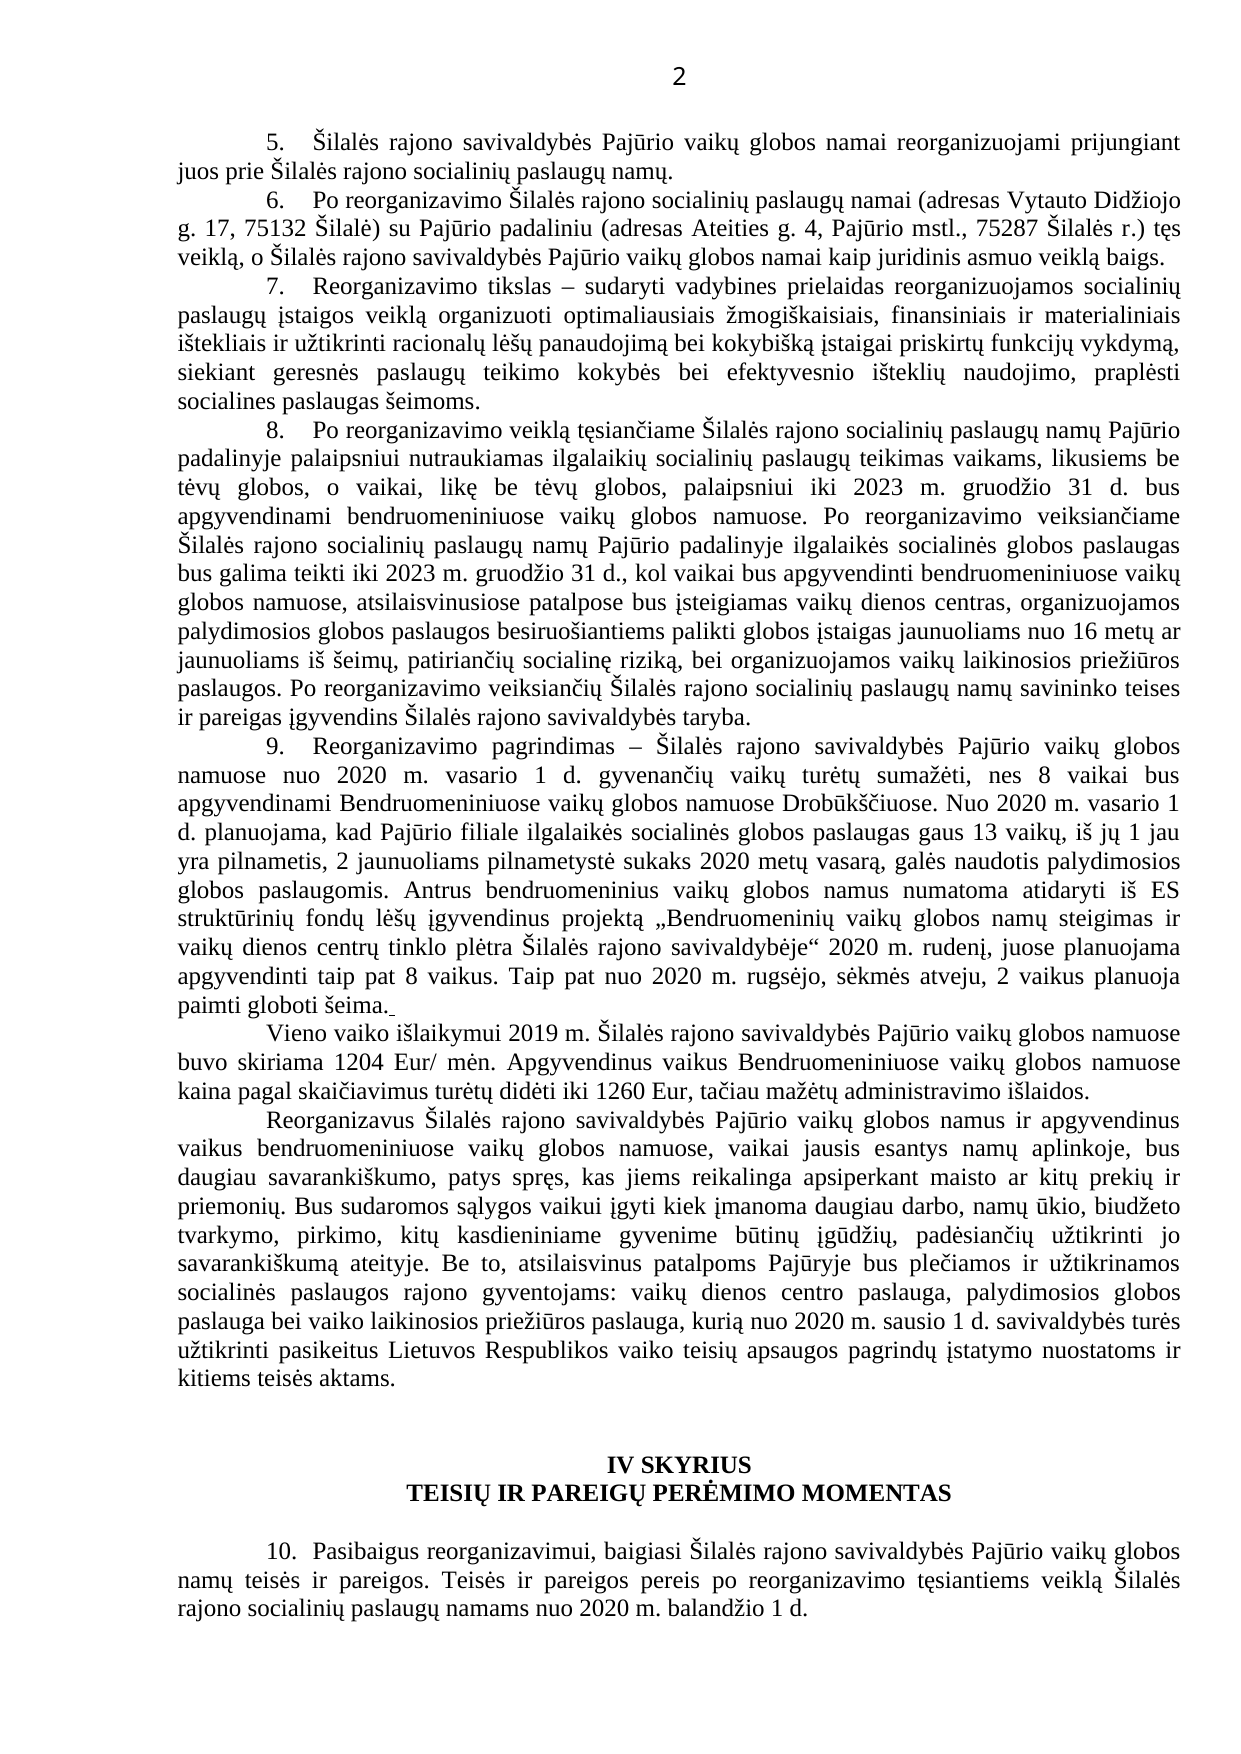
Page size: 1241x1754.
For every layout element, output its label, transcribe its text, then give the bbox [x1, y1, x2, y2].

text Reorganizavus Šilalės rajono savivaldybės Pajūrio vaikų globos namus ir apgyvendinus vaikus bendruomeniniuose vaikų globos namuose, vaikai jausis esantys namų aplinkoje, bus daugiau savarankiškumo, patys spręs, kas jiems reikalinga apsiperkant maisto ar kitų prekių ir priemonių. Bus sudaromos sąlygos vaikui įgyti kiek įmanoma daugiau darbo, namų ūkio, biudžeto tvarkymo, pirkimo, kitų kasdieniniame gyvenime būtinų įgūdžių, padėsiančių užtikrinti jo savarankiškumą ateityje. Be to, atsilaisvinus patalpoms Pajūryje bus plečiamos ir užtikrinamos socialinės paslaugos rajono gyventojams: vaikų dienos centro paslauga, palydimosios globos paslauga bei vaiko laikinosios priežiūros paslauga, kurią nuo 2020 m. sausio 1 d. savivaldybės turės užtikrinti pasikeitus Lietuvos Respublikos vaiko teisių apsaugos pagrindų įstatymo nuostatoms ir kitiems teisės aktams. [177, 1105, 1181, 1392]
text 6. Po reorganizavimo Šilalės rajono socialinių paslaugų namai (adresas Vytauto Didžiojo g. 17, 75132 Šilalė) su Pajūrio padaliniu (adresas Ateities g. 4, Pajūrio mstl., 75287 Šilalės r.) tęs veiklą, o Šilalės rajono savivaldybės Pajūrio vaikų globos namai kaip juridinis asmuo veiklą baigs. [177, 185, 1181, 271]
text TEISIŲ IR PAREIGŲ PERĖMIMO MOMENTAS [177, 1478, 1181, 1507]
text IV SKYRIUS [177, 1450, 1181, 1478]
text 10. Pasibaigus reorganizavimui, baigiasi Šilalės rajono savivaldybės Pajūrio vaikų globos namų teisės ir pareigos. Teisės ir pareigos pereis po reorganizavimo tęsiantiems veiklą Šilalės rajono socialinių paslaugų namams nuo 2020 m. balandžio 1 d. [177, 1536, 1181, 1622]
text 8. Po reorganizavimo veiklą tęsiančiame Šilalės rajono socialinių paslaugų namų Pajūrio padalinyje palaipsniui nutraukiamas ilgalaikių socialinių paslaugų teikimas vaikams, likusiems be tėvų globos, o vaikai, likę be tėvų globos, palaipsniui iki 2023 m. gruodžio 31 d. bus apgyvendinami bendruomeniniuose vaikų globos namuose. Po reorganizavimo veiksiančiame Šilalės rajono socialinių paslaugų namų Pajūrio padalinyje ilgalaikės socialinės globos paslaugas bus galima teikti iki 2023 m. gruodžio 31 d., kol vaikai bus apgyvendinti bendruomeniniuose vaikų globos namuose, atsilaisvinusiose patalpose bus įsteigiamas vaikų dienos centras, organizuojamos palydimosios globos paslaugos besiruošiantiems palikti globos įstaigas jaunuoliams nuo 16 metų ar jaunuoliams iš šeimų, patiriančių socialinę riziką, bei organizuojamos vaikų laikinosios priežiūros paslaugos. Po reorganizavimo veiksiančių Šilalės rajono socialinių paslaugų namų savininko teises ir pareigas įgyvendins Šilalės rajono savivaldybės taryba. [177, 415, 1181, 731]
text Vieno vaiko išlaikymui 2019 m. Šilalės rajono savivaldybės Pajūrio vaikų globos namuose buvo skiriama 1204 Eur/ mėn. Apgyvendinus vaikus Bendruomeniniuose vaikų globos namuose kaina pagal skaičiavimus turėtų didėti iki 1260 Eur, tačiau mažėtų administravimo išlaidos. [177, 1018, 1181, 1105]
text 5. Šilalės rajono savivaldybės Pajūrio vaikų globos namai reorganizuojami prijungiant juos prie Šilalės rajono socialinių paslaugų namų. [177, 127, 1181, 185]
text 7. Reorganizavimo tikslas – sudaryti vadybines prielaidas reorganizuojamos socialinių paslaugų įstaigos veiklą organizuoti optimaliausiais žmogiškaisiais, finansiniais ir materialiniais ištekliais ir užtikrinti racionalų lėšų panaudojimą bei kokybišką įstaigai priskirtų funkcijų vykdymą, siekiant geresnės paslaugų teikimo kokybės bei efektyvesnio išteklių naudojimo, praplėsti socialines paslaugas šeimoms. [177, 271, 1181, 415]
text 9. Reorganizavimo pagrindimas – Šilalės rajono savivaldybės Pajūrio vaikų globos namuose nuo 2020 m. vasario 1 d. gyvenančių vaikų turėtų sumažėti, nes 8 vaikai bus apgyvendinami Bendruomeniniuose vaikų globos namuose Drobūkščiuose. Nuo 2020 m. vasario 1 d. planuojama, kad Pajūrio filiale ilgalaikės socialinės globos paslaugas gaus 13 vaikų, iš jų 1 jau yra pilnametis, 2 jaunuoliams pilnametystė sukaks 2020 metų vasarą, galės naudotis palydimosios globos paslaugomis. Antrus bendruomeninius vaikų globos namus numatoma atidaryti iš ES struktūrinių fondų lėšų įgyvendinus projektą „Bendruomeninių vaikų globos namų steigimas ir vaikų dienos centrų tinklo plėtra Šilalės rajono savivaldybėje“ 2020 m. rudenį, juose planuojama apgyvendinti taip pat 8 vaikus. Taip pat nuo 2020 m. rugsėjo, sėkmės atveju, 2 vaikus planuoja paimti globoti šeima. [177, 731, 1181, 1018]
